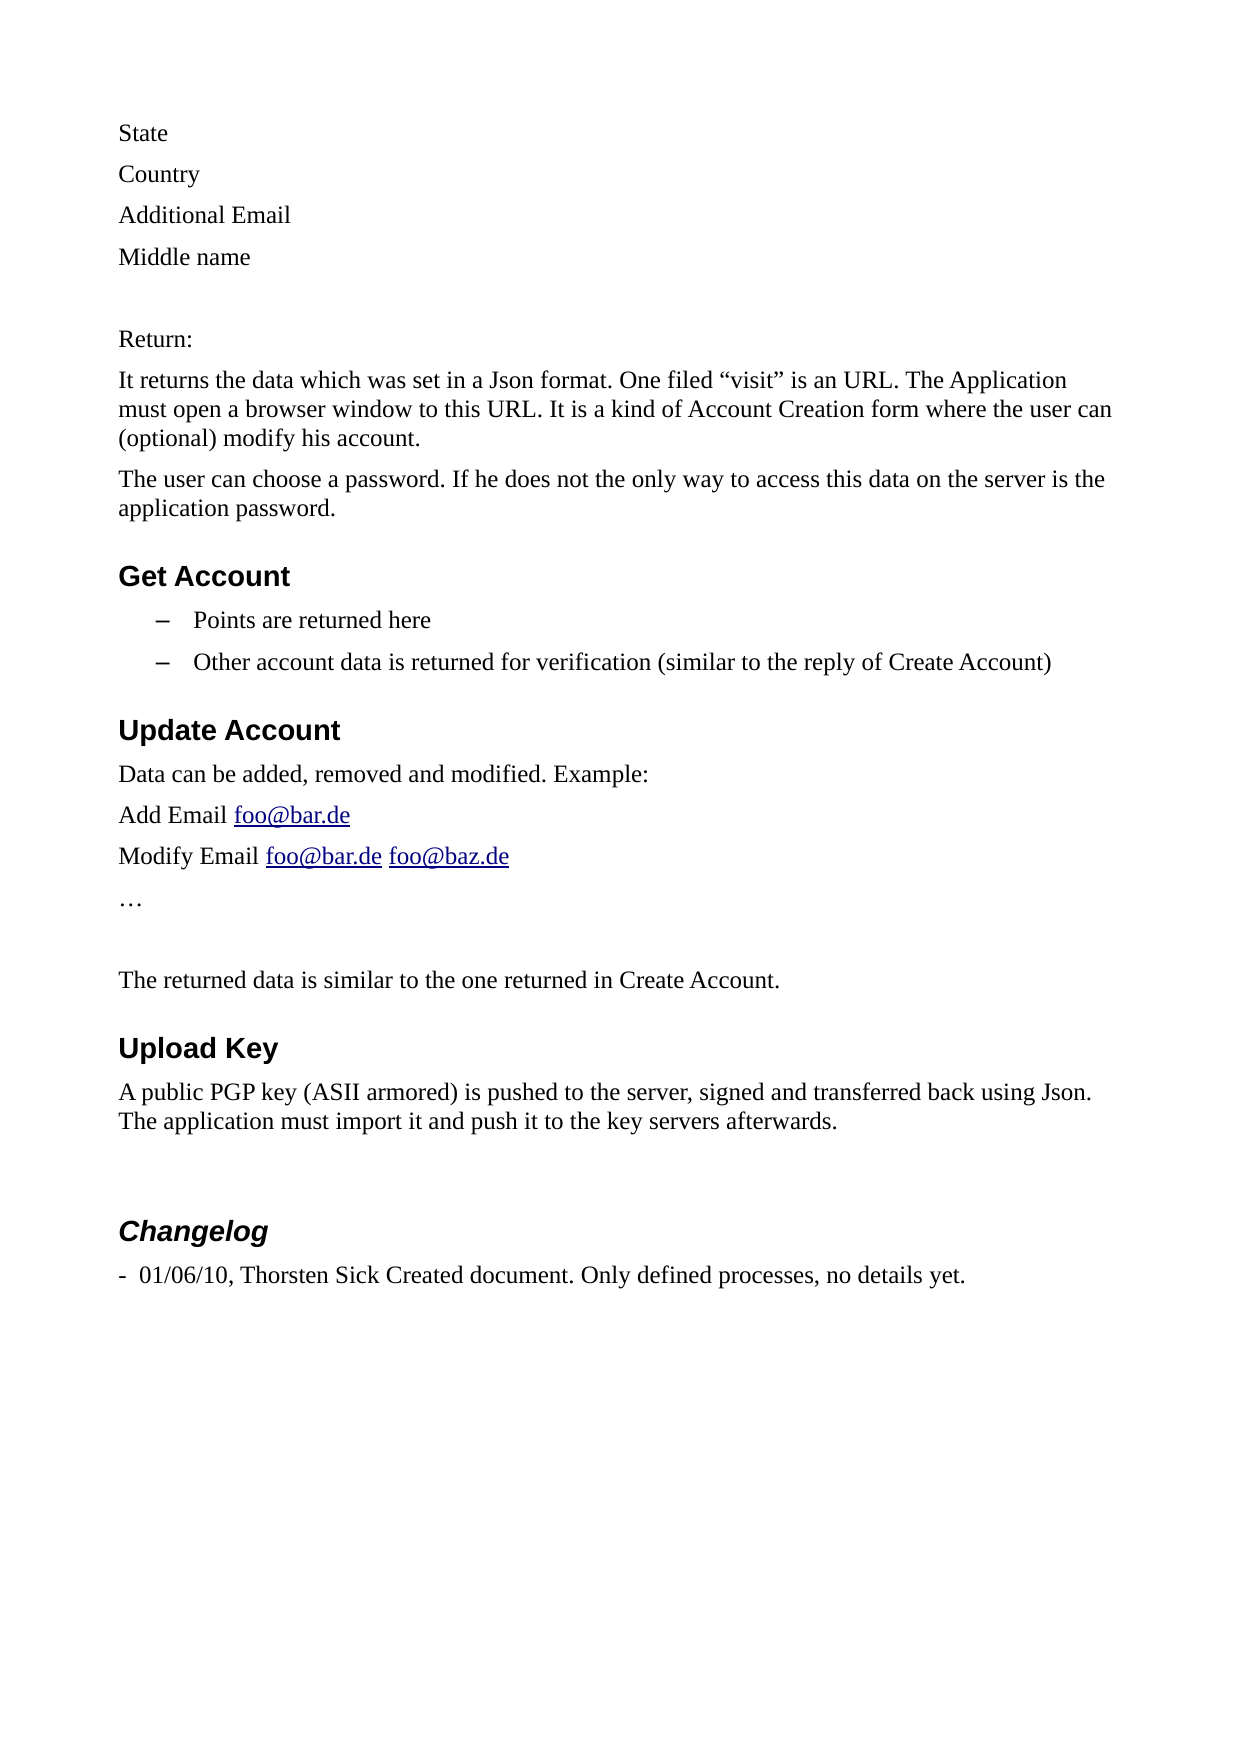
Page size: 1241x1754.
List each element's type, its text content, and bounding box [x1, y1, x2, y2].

text It returns the data which was set in a Json format. One filed “visit” is an URL. The Application must open a browser window to this URL. It is a kind of Account Creation form where the user can (optional) modify his account. [118, 366, 1122, 452]
list Other account data is returned for verification (similar to the reply of Create Account) [156, 647, 1122, 675]
text State [118, 118, 1122, 147]
text Country [118, 159, 1122, 188]
text Additional Email [118, 201, 1122, 229]
text Return: [118, 324, 1122, 353]
subtitle Get Account [118, 559, 1122, 593]
subtitle Upload Key [118, 1031, 1122, 1065]
text … [118, 883, 1122, 911]
text - 01/06/10, Thorsten Sick Created document. Only defined processes, no details yet. [118, 1260, 1122, 1288]
text The user can choose a password. If he does not the only way to access this data on the server is the application password. [118, 464, 1122, 522]
text Data can be added, removed and modified. Example: [118, 759, 1122, 788]
text The returned data is similar to the one returned in Create Account. [118, 965, 1122, 994]
text A public PGP key (ASII armored) is pushed to the server, signed and transferred back using Json. The application must import it and push it to the key servers afterwards. [118, 1077, 1122, 1135]
list Points are returned here [156, 605, 1122, 634]
text Modify Email foo@bar.de foo@baz.de [118, 841, 1122, 870]
text Add Email foo@bar.de [118, 800, 1122, 829]
subtitle Update Account [118, 713, 1122, 746]
text Middle name [118, 242, 1122, 271]
subtitle Changelog [118, 1214, 1122, 1247]
